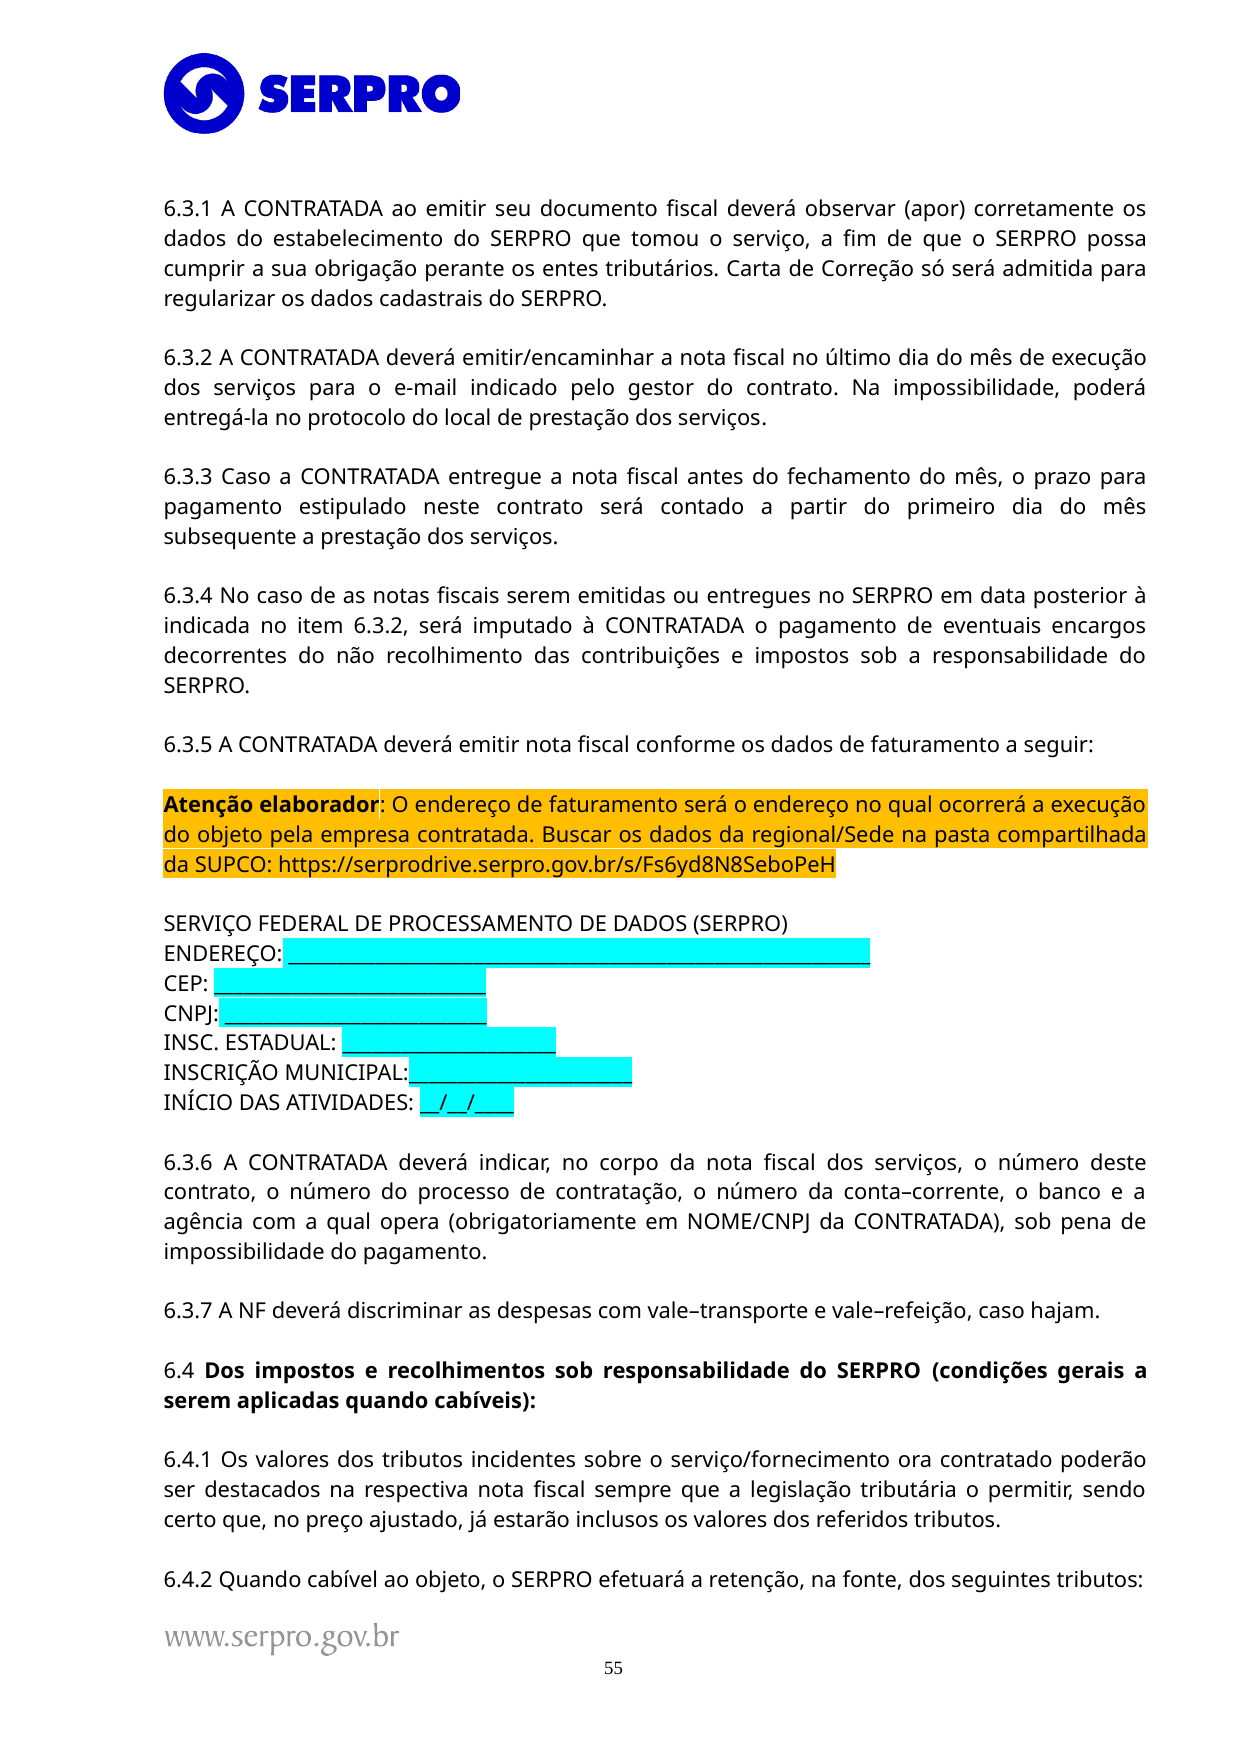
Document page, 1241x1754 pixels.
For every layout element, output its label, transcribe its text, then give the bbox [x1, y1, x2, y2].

text Atenção elaborador: O endereço de faturamento será o endereço no qual ocorrerá a execução do objeto pela empresa contratada. Buscar os dados da regional/Sede na pasta compartilhada da SUPCO: https://serprodrive.serpro.gov.br/s/Fs6yd8N8SeboPeH [163, 789, 1148, 878]
text CNPJ: ___________________________ [163, 997, 1148, 1027]
text 6.3.5 A CONTRATADA deverá emitir nota fiscal conforme os dados de faturamento a seguir: [163, 729, 1148, 759]
text 6.3.1 A CONTRATADA ao emitir seu documento fiscal deverá observar (apor) corretamente os dados do estabelecimento do SERPRO que tomou o serviço, a fim de que o SERPRO possa cumprir a sua obrigação perante os entes tributários. Carta de Correção só será admitida para regularizar os dados cadastrais do SERPRO. [163, 193, 1148, 312]
text CEP: ____________________________ [163, 968, 1148, 997]
text 6.3.3 Caso a CONTRATADA entregue a nota fiscal antes do fechamento do mês, o prazo para pagamento estipulado neste contrato será contado a partir do primeiro dia do mês subsequente a prestação dos serviços. [163, 461, 1148, 551]
text 6.4 Dos impostos e recolhimentos sob responsabilidade do SERPRO (condições gerais a serem aplicadas quando cabíveis): [163, 1355, 1148, 1414]
text 6.3.4 No caso de as notas fiscais serem emitidas ou entregues no SERPRO em data posterior à indicada no item 6.3.2, será imputado à CONTRATADA o pagamento de eventuais encargos decorrentes do não recolhimento das contribuições e impostos sob a responsabilidade do SERPRO. [163, 580, 1148, 699]
text INÍCIO DAS ATIVIDADES: __/__/____ [163, 1087, 1148, 1117]
text SERVIÇO FEDERAL DE PROCESSAMENTO DE DADOS (SERPRO) [163, 908, 1148, 938]
text 6.4.2 Quando cabível ao objeto, o SERPRO efetuará a retenção, na fonte, dos seguintes tributos: [163, 1563, 1148, 1593]
text 6.3.7 A NF deverá discriminar as despesas com vale–transporte e vale–refeição, caso hajam. [163, 1295, 1148, 1325]
text 6.4.1 Os valores dos tributos incidentes sobre o serviço/fornecimento ora contratado poderão ser destacados na respectiva nota fiscal sempre que a legislação tributária o permitir, sendo certo que, no preço ajustado, já estarão inclusos os valores dos referidos tributos. [163, 1444, 1148, 1534]
text INSCRIÇÃO MUNICIPAL:_______________________ [163, 1057, 1148, 1087]
picture [163, 53, 461, 134]
text 6.3.2 A CONTRATADA deverá emitir/encaminhar a nota fiscal no último dia do mês de execução dos serviços para o e-mail indicado pelo gestor do contrato. Na impossibilidade, poderá entregá-la no protocolo do local de prestação dos serviços. [163, 342, 1148, 431]
text 6.3.6 A CONTRATADA deverá indicar, no corpo da nota fiscal dos serviços, o número deste contrato, o número do processo de contratação, o número da conta–corrente, o banco e a agência com a qual opera (obrigatoriamente em NOME/CNPJ da CONTRATADA), sob pena de impossibilidade do pagamento. [163, 1146, 1148, 1266]
text ENDEREÇO: ____________________________________________________________ [163, 938, 1148, 968]
text INSC. ESTADUAL: ______________________ [163, 1027, 1148, 1057]
